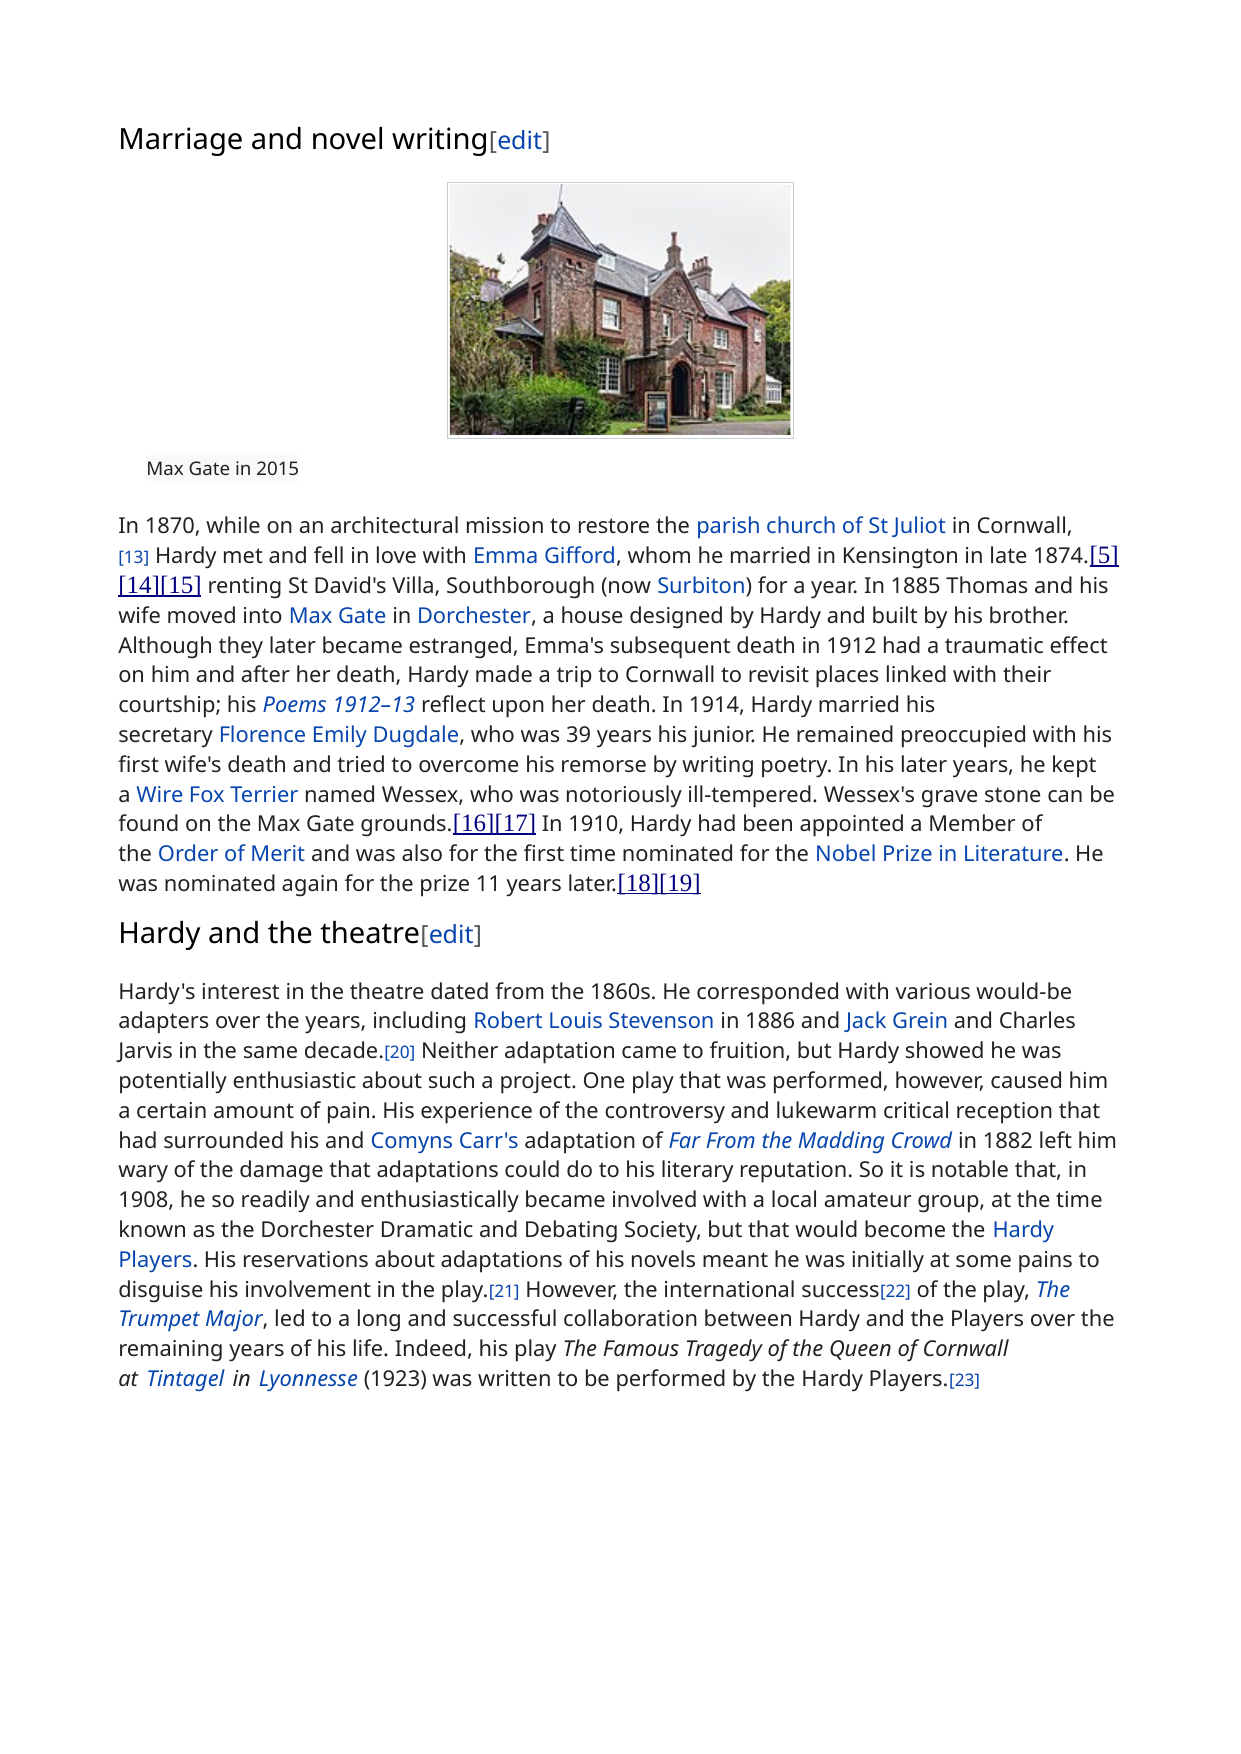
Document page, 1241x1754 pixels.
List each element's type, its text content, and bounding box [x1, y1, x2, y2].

subtitle Hardy and the theatre[edit] [118, 912, 1122, 952]
text In 1870, while on an architectural mission to restore the parish church of St Juliot in Cornwall,[13] Hardy met and fell in love with Emma Gifford, whom he married in Kensington in late 1874.[5][14][15] renting St David's Villa, Southborough (now Surbiton) for a year. In 1885 Thomas and his wife moved into Max Gate in Dorchester, a house designed by Hardy and built by his brother. Although they later became estranged, Emma's subsequent death in 1912 had a traumatic effect on him and after her death, Hardy made a trip to Cornwall to revisit places linked with their courtship; his Poems 1912–13 reflect upon her death. In 1914, Hardy married his secretary Florence Emily Dugdale, who was 39 years his junior. He remained preoccupied with his first wife's death and tried to overcome his remorse by writing poetry. In his later years, he kept a Wire Fox Terrier named Wessex, who was notoriously ill-tempered. Wessex's grave stone can be found on the Max Gate grounds.[16][17] In 1910, Hardy had been appointed a Member of the Order of Merit and was also for the first time nominated for the Nobel Prize in Literature. He was nominated again for the prize 11 years later.[18][19] [118, 510, 1122, 898]
picture [449, 184, 791, 435]
text Max Gate in 2015 [123, 455, 1122, 481]
subtitle Marriage and novel writing[edit] [118, 118, 1122, 158]
text Hardy's interest in the theatre dated from the 1860s. He corresponded with various would-be adapters over the years, including Robert Louis Stevenson in 1886 and Jack Grein and Charles Jarvis in the same decade.[20] Neither adaptation came to fruition, but Hardy showed he was potentially enthusiastic about such a project. One play that was performed, however, caused him a certain amount of pain. His experience of the controversy and lukewarm critical reception that had surrounded his and Comyns Carr's adaptation of Far From the Madding Crowd in 1882 left him wary of the damage that adaptations could do to his literary reputation. So it is notable that, in 1908, he so readily and enthusiastically became involved with a local amateur group, at the time known as the Dorchester Dramatic and Debating Society, but that would become the Hardy Players. His reservations about adaptations of his novels meant he was initially at some pains to disguise his involvement in the play.[21] However, the international success[22] of the play, The Trumpet Major, led to a long and successful collaboration between Hardy and the Players over the remaining years of his life. Indeed, his play The Famous Tragedy of the Queen of Cornwall at Tintagel in Lyonnesse (1923) was written to be performed by the Hardy Players.[23] [118, 976, 1122, 1393]
